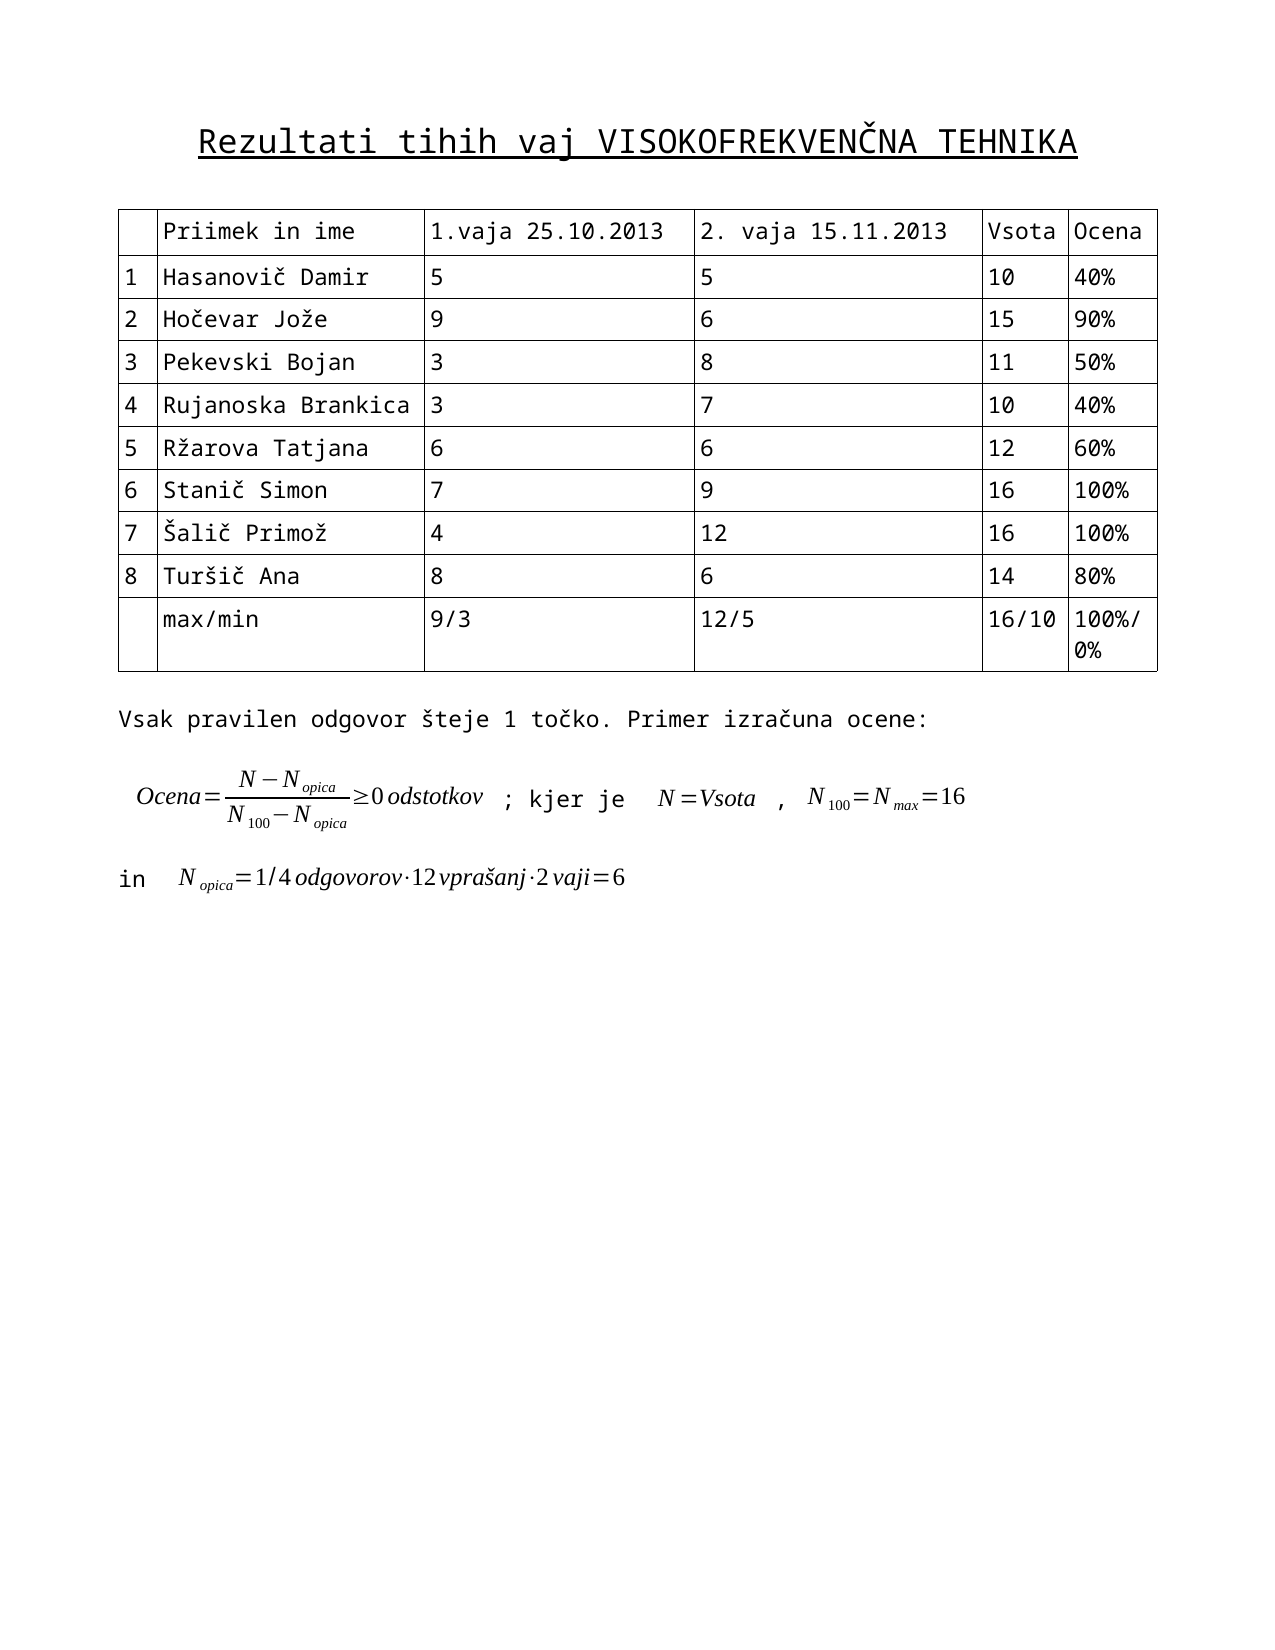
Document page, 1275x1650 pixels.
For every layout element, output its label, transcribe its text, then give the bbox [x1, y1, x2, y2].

table_cell 90% [1069, 299, 1157, 340]
table_cell 4 [119, 384, 157, 426]
table_cell 5 [425, 256, 694, 297]
table_cell Pekevski Bojan [158, 341, 424, 383]
table_cell 1 [119, 256, 157, 297]
table_header Priimek in ime [158, 210, 424, 254]
table_cell 100% [1069, 470, 1157, 511]
table_cell 6 [695, 427, 982, 469]
table_cell 4 [425, 512, 694, 554]
table_cell 8 [119, 555, 157, 597]
table_cell 5 [695, 256, 982, 297]
table_cell 7 [119, 512, 157, 554]
table_cell 7 [695, 384, 982, 426]
table_cell Šalič Primož [158, 512, 424, 554]
text Rezultati tihih vaj VISOKOFREKVENČNA TEHNIKA [118, 118, 1157, 163]
table_cell Hasanovič Damir [158, 256, 424, 297]
table_cell 8 [695, 341, 982, 383]
text in [118, 863, 1157, 894]
table_cell 12 [983, 427, 1068, 469]
table_cell 100%/0% [1069, 598, 1157, 671]
table_cell 12/5 [695, 598, 982, 671]
table_cell 16/10 [983, 598, 1068, 671]
table_cell 3 [425, 341, 694, 383]
table_cell max/min [158, 598, 424, 671]
table_cell 9 [695, 470, 982, 511]
table_cell 16 [983, 470, 1068, 511]
table_header 1.vaja 25.10.2013 [425, 210, 694, 254]
table_cell 16 [983, 512, 1068, 554]
table_cell 40% [1069, 384, 1157, 426]
table_cell 60% [1069, 427, 1157, 469]
table_header Ocena [1069, 210, 1157, 254]
table_cell 40% [1069, 256, 1157, 297]
table_cell [119, 598, 157, 671]
table_cell 15 [983, 299, 1068, 340]
table_cell Rujanoska Brankica [158, 384, 424, 426]
table_cell Turšič Ana [158, 555, 424, 597]
table_cell 10 [983, 256, 1068, 297]
table_cell 6 [695, 555, 982, 597]
table_cell 2 [119, 299, 157, 340]
text ; kjer je , [118, 765, 1157, 831]
text Vsak pravilen odgovor šteje 1 točko. Primer izračuna ocene: [118, 702, 1157, 734]
table_cell Hočevar Jože [158, 299, 424, 340]
table_cell 7 [425, 470, 694, 511]
table_header Vsota [983, 210, 1068, 254]
table_cell 6 [695, 299, 982, 340]
table_cell 10 [983, 384, 1068, 426]
table_cell 50% [1069, 341, 1157, 383]
table_cell 9/3 [425, 598, 694, 671]
table_cell Ržarova Tatjana [158, 427, 424, 469]
table_header 2. vaja 15.11.2013 [695, 210, 982, 254]
table_cell 3 [119, 341, 157, 383]
table_cell Stanič Simon [158, 470, 424, 511]
table_cell 8 [425, 555, 694, 597]
table_cell 11 [983, 341, 1068, 383]
table_cell 3 [425, 384, 694, 426]
table_cell 6 [119, 470, 157, 511]
table_cell 14 [983, 555, 1068, 597]
table_cell 9 [425, 299, 694, 340]
table_cell 5 [119, 427, 157, 469]
table_cell 6 [425, 427, 694, 469]
table_cell 80% [1069, 555, 1157, 597]
table_cell 100% [1069, 512, 1157, 554]
table_header [119, 210, 157, 254]
table_cell 12 [695, 512, 982, 554]
